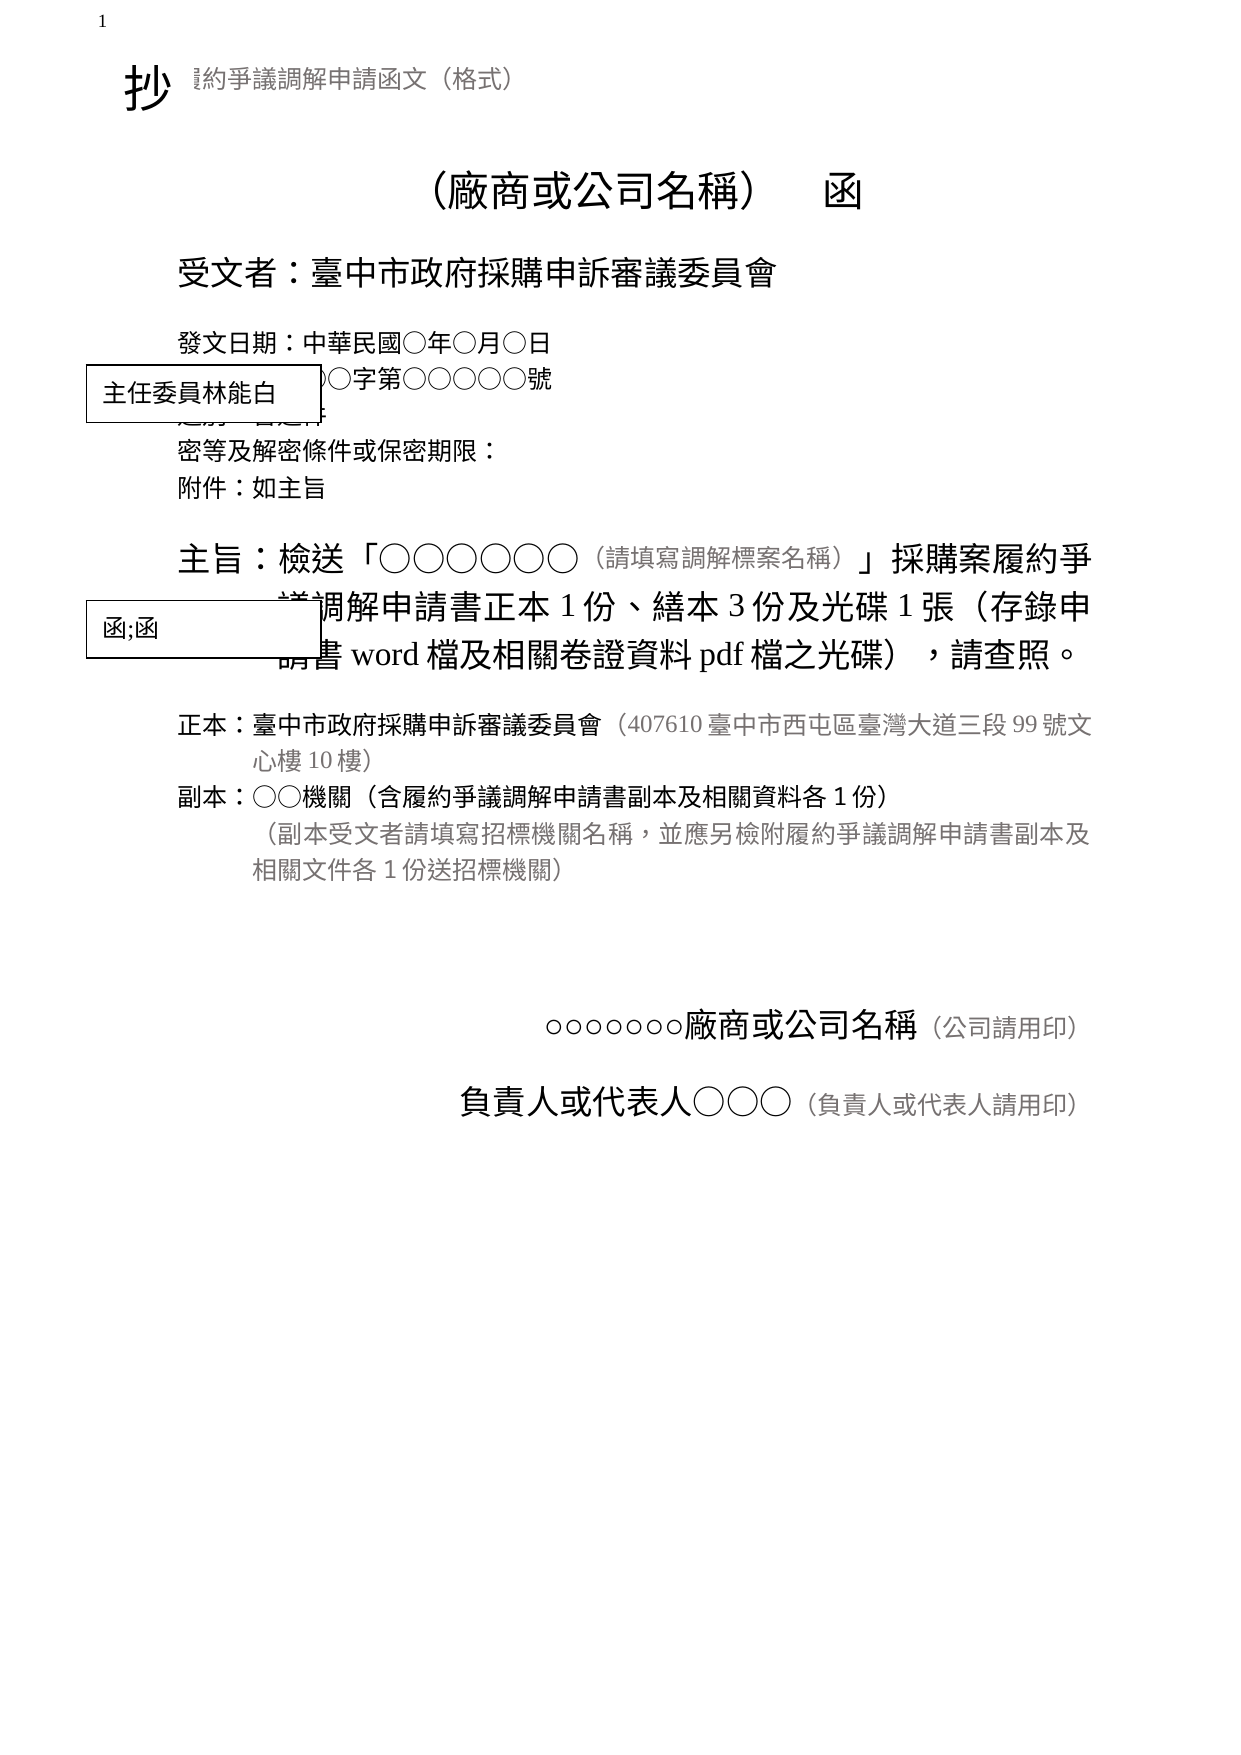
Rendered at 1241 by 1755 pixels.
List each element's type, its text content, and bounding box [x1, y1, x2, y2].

text ○○○○○○○廠商或公司名稱（公司請用印） [177, 999, 1093, 1047]
text 發文字號：○○字第○○○○○號 [177, 359, 1093, 396]
text 密等及解密條件或保密期限： [177, 432, 1093, 468]
text 副本：○○機關（含履約爭議調解申請書副本及相關資料各1份） [177, 778, 1093, 814]
text 負責人或代表人○○○（負責人或代表人請用印） [177, 1075, 1093, 1124]
text 主旨：檢送「○○○○○○（請填寫調解標案名稱）」採購案履約爭議調解申請書正本1份、繕本3份及光碟1張（存錄申請書word檔及相關卷證資料pdf檔之光碟），請查照。 [177, 532, 1093, 677]
text （廠商或公司名稱） 函 [87, 601, 320, 657]
text （廠商或公司名稱） 函 [87, 366, 320, 422]
text 受文者：臺中市政府採購申訴審議委員會 [177, 247, 1093, 295]
text 抄件 [110, 64, 185, 151]
text 函;函 [102, 609, 305, 645]
text （副本受文者請填寫招標機關名稱，並應另檢附履約爭議調解申請書副本及相關文件各1份送招標機關） [252, 814, 1093, 887]
text 1 [61, 10, 144, 32]
text 主任委員林能白 [102, 373, 305, 410]
text 正本：臺中市政府採購申訴審議委員會（407610臺中市西屯區臺灣大道三段99號文心樓10樓） [177, 705, 1093, 778]
text （廠商或公司名稱） 函 [50, 0, 1093, 219]
text 速別：普通件 [177, 396, 1093, 432]
text 發文日期：中華民國○年○月○日 [177, 323, 1093, 359]
text 附件：如主旨 [177, 468, 1093, 504]
